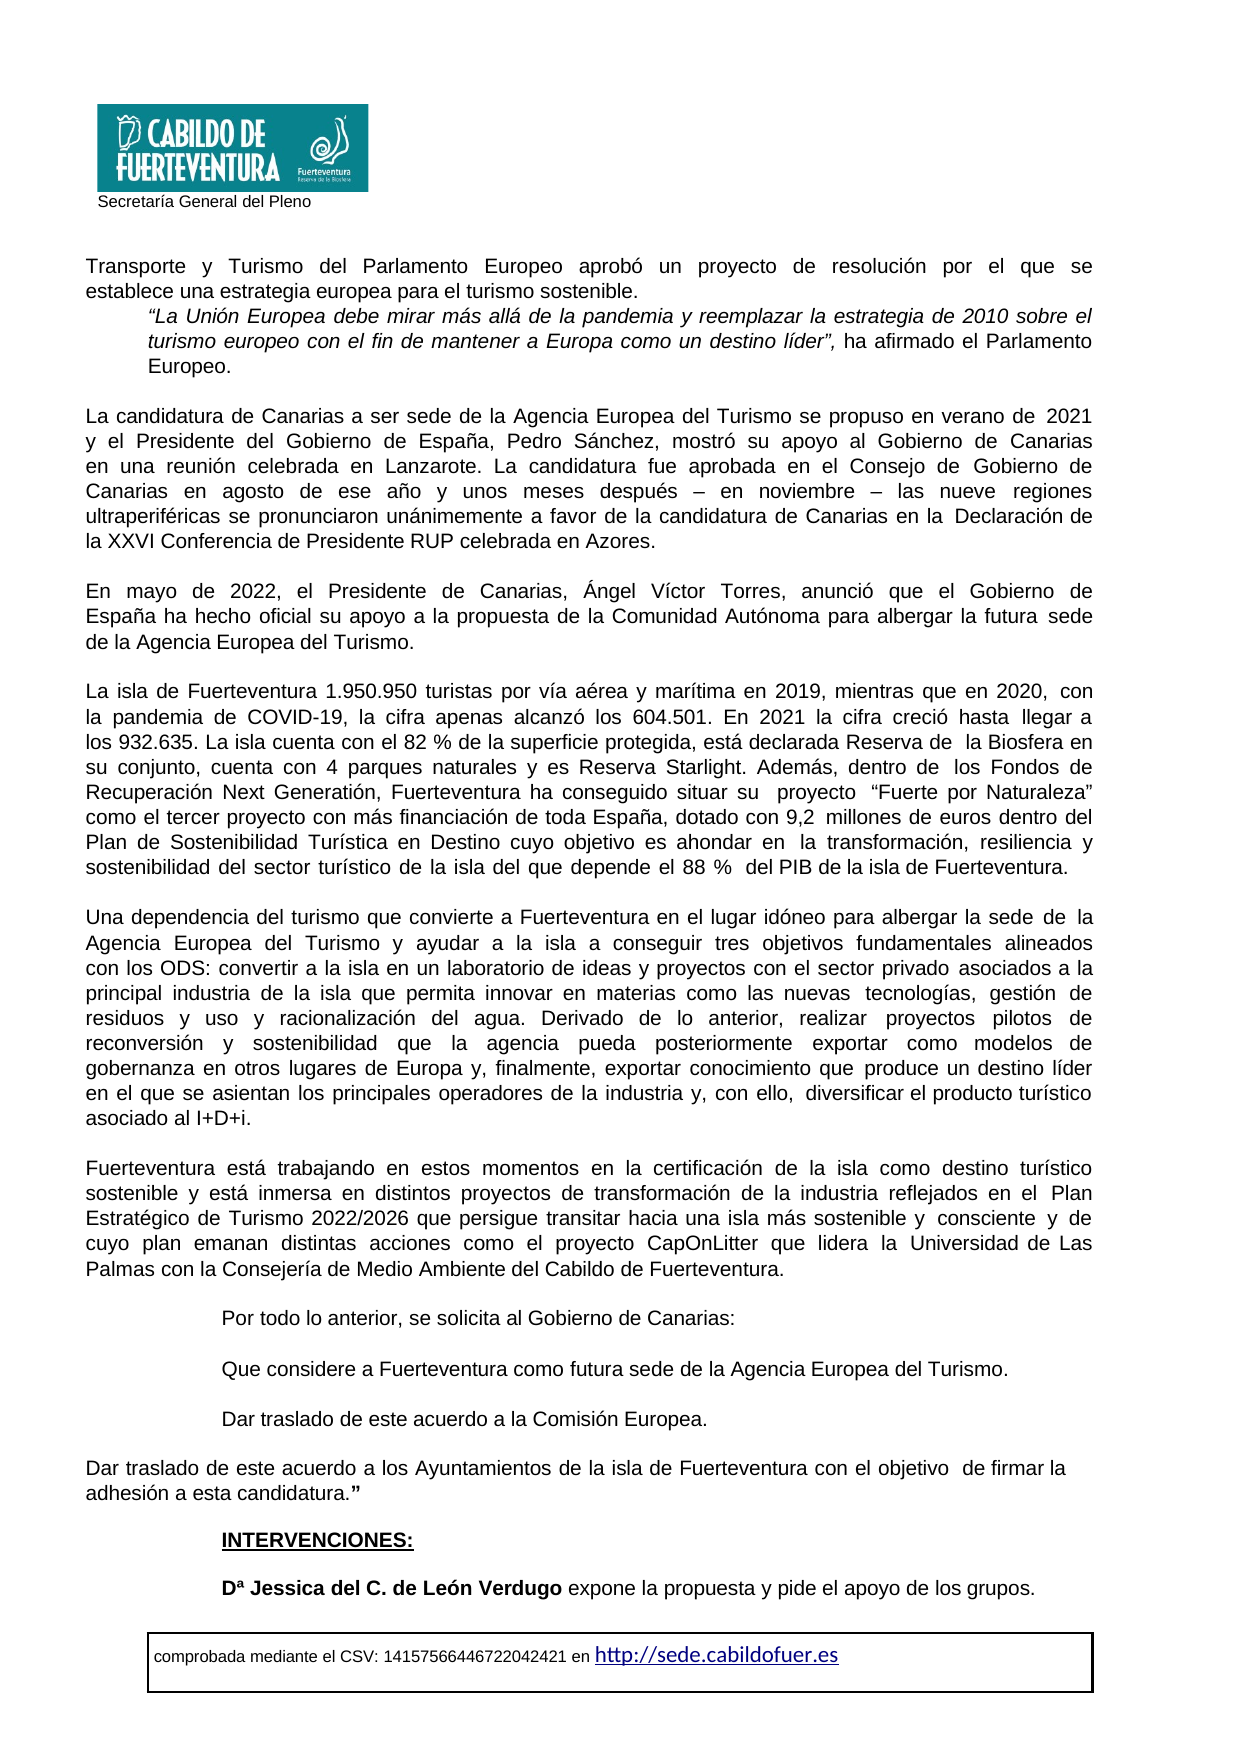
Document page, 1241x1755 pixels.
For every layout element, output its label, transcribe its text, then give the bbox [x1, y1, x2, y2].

text Que considere a Fuerteventura como futura sede de la Agencia Europea del Turismo. Dar traslado de este acuerdo a la Comisión Europea. [221, 1356, 1040, 1430]
text La isla de Fuerteventura 1.950.950 turistas por vía aérea y marítima en 2019, mientras que en 2020, con la pandemia de COVID-19, la cifra apenas alcanzó los 604.501. En 2021 la cifra creció hasta llegar a los 932.635. La isla cuenta con el 82 % de la superficie protegida, está declarada Reserva de la Biosfera en su conjunto, cuenta con 4 parques naturales y es Reserva Starlight. Además, dentro de los Fondos de Recuperación Next Generatión, Fuerteventura ha conseguido situar su proyecto “Fuerte por Naturaleza” como el tercer proyecto con más financiación de toda España, dotado con 9,2 millones de euros dentro del Plan de Sostenibilidad Turística en Destino cuyo objetivo es ahondar en la transformación, resiliencia y sostenibilidad del sector turístico de la isla del que depende el 88 % del PIB de la isla de Fuerteventura. [85, 679, 1093, 879]
text La candidatura de Canarias a ser sede de la Agencia Europea del Turismo se propuso en verano de 2021 y el Presidente del Gobierno de España, Pedro Sánchez, mostró su apoyo al Gobierno de Canarias en una reunión celebrada en Lanzarote. La candidatura fue aprobada en el Consejo de Gobierno de Canarias en agosto de ese año y unos meses después – en noviembre – las nueve regiones ultraperiféricas se pronunciaron unánimemente a favor de la candidatura de Canarias en la Declaración de la XXVI Conferencia de Presidente RUP celebrada en Azores. [85, 404, 1093, 553]
text “La Unión Europea debe mirar más allá de la pandemia y reemplazar la estrategia de 2010 sobre el turismo europeo con el fin de mantener a Europa como un destino líder”, ha afirmado el Parlamento Europeo. [148, 304, 1093, 378]
subtitle INTERVENCIONES: [221, 1528, 1107, 1552]
text Dª Jessica del C. de León Verdugo expone la propuesta y pide el apoyo de los grupos. [221, 1576, 1107, 1600]
text Fuerteventura está trabajando en estos momentos en la certificación de la isla como destino turístico sostenible y está inmersa en distintos proyectos de transformación de la industria reflejados en el Plan Estratégico de Turismo 2022/2026 que persigue transitar hacia una isla más sostenible y consciente y de cuyo plan emanan distintas acciones como el proyecto CapOnLitter que lidera la Universidad de Las Palmas con la Consejería de Medio Ambiente del Cabildo de Fuerteventura. [85, 1156, 1093, 1280]
text Dar traslado de este acuerdo a los Ayuntamientos de la isla de Fuerteventura con el objetivo de firmar la adhesión a esta candidatura.” [85, 1456, 1104, 1504]
text Transporte y Turismo del Parlamento Europeo aprobó un proyecto de resolución por el que se establece una estrategia europea para el turismo sostenible. [85, 254, 1093, 303]
text En mayo de 2022, el Presidente de Canarias, Ángel Víctor Torres, anunció que el Gobierno de España ha hecho oficial su apoyo a la propuesta de la Comunidad Autónoma para albergar la futura sede de la Agencia Europea del Turismo. [85, 579, 1093, 653]
text Por todo lo anterior, se solicita al Gobierno de Canarias: [221, 1306, 1107, 1330]
text Una dependencia del turismo que convierte a Fuerteventura en el lugar idóneo para albergar la sede de la Agencia Europea del Turismo y ayudar a la isla a conseguir tres objetivos fundamentales alineados con los ODS: convertir a la isla en un laboratorio de ideas y proyectos con el sector privado asociados a la principal industria de la isla que permita innovar en materias como las nuevas tecnologías, gestión de residuos y uso y racionalización del agua. Derivado de lo anterior, realizar proyectos pilotos de reconversión y sostenibilidad que la agencia pueda posteriormente exportar como modelos de gobernanza en otros lugares de Europa y, finalmente, exportar conocimiento que produce un destino líder en el que se asientan los principales operadores de la industria y, con ello, diversificar el producto turístico asociado al I+D+i. [85, 905, 1093, 1130]
